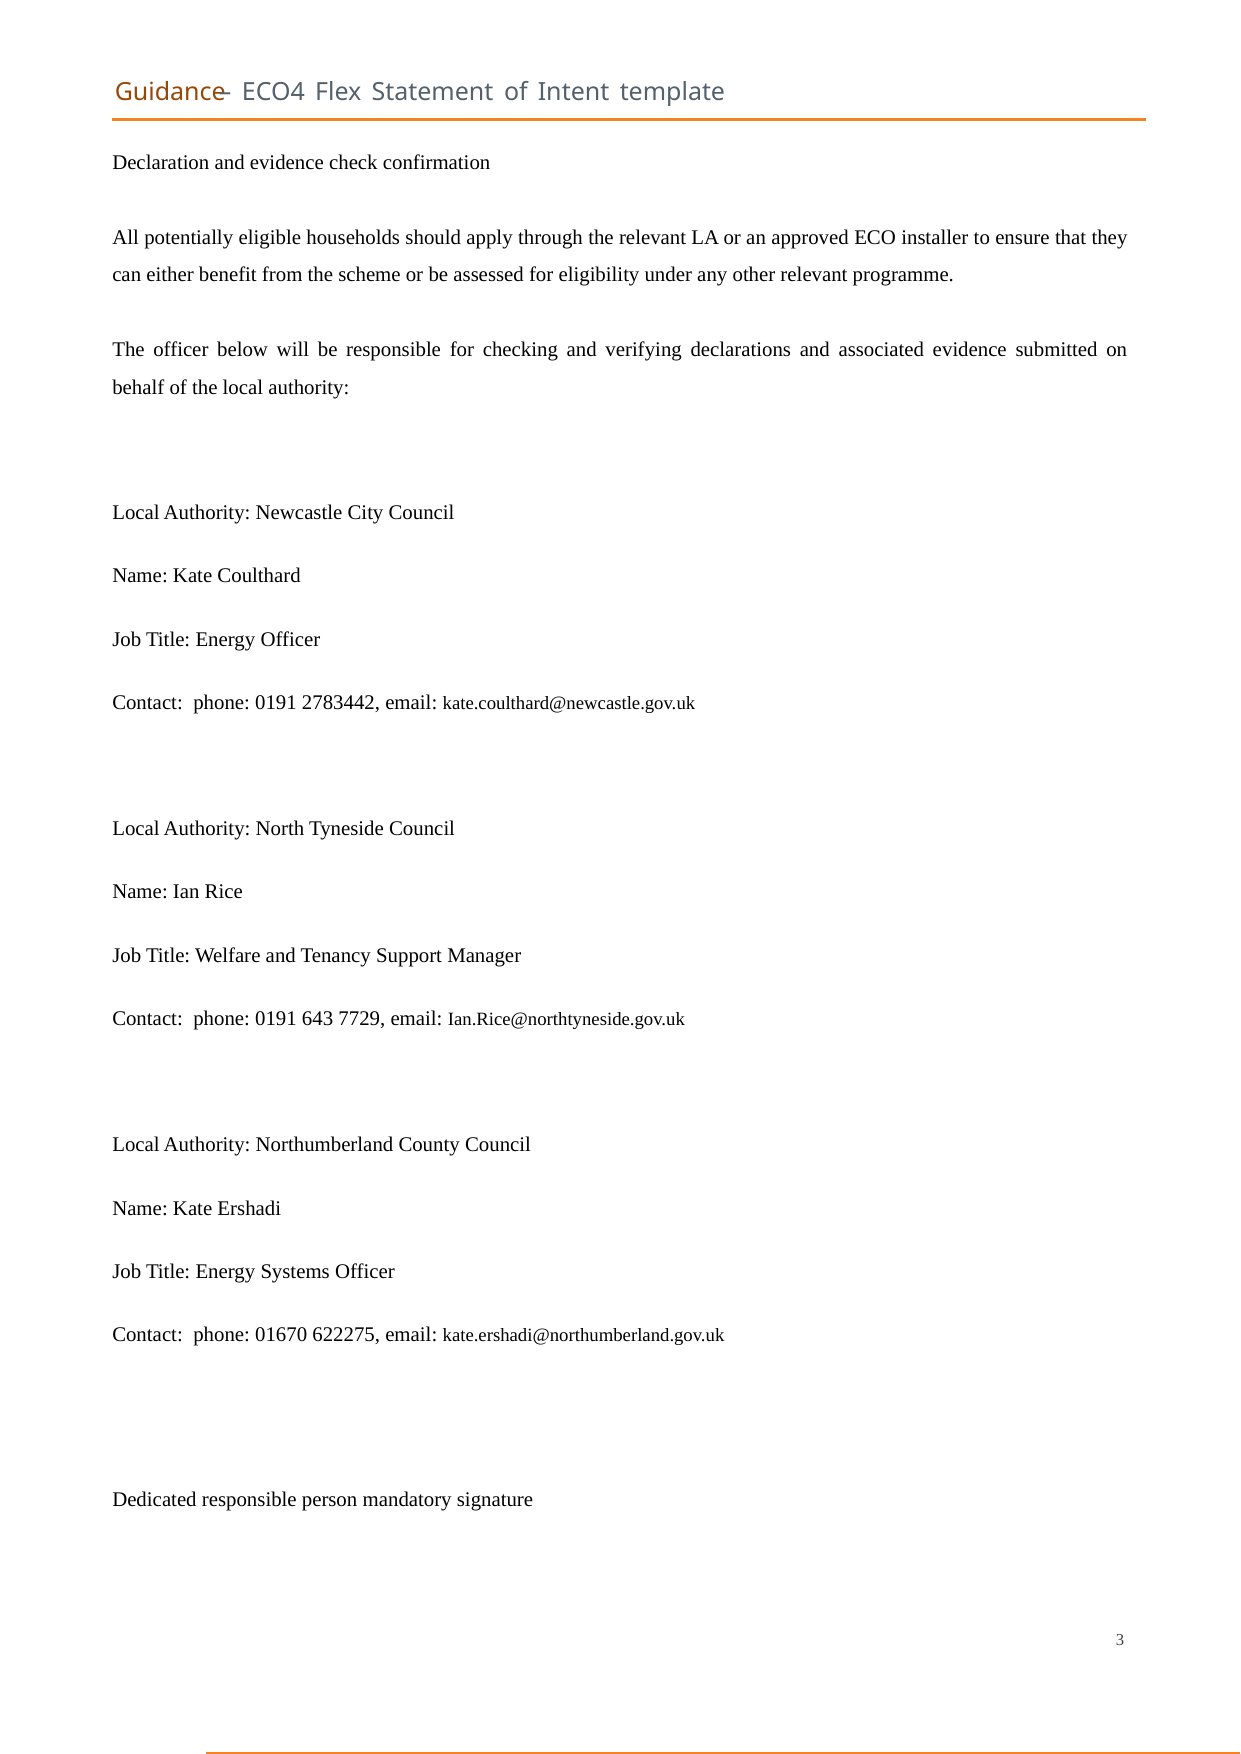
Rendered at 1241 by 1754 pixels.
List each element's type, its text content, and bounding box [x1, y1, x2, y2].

text Contact: phone: 01670 622275, email: kate.ershadi@northumberland.gov.uk [112, 1322, 1153, 1346]
text Job Title: Welfare and Tenancy Support Manager [112, 943, 1129, 967]
text Local Authority: North Tyneside Council [112, 816, 1129, 840]
text Contact: phone: 0191 643 7729, email: Ian.Rice@northtyneside.gov.uk [112, 1006, 1153, 1030]
text Local Authority: Newcastle City Council [112, 500, 1129, 524]
text Local Authority: Northumberland County Council [112, 1132, 1129, 1156]
text Name: Kate Coulthard [112, 563, 1129, 587]
text Dedicated responsible person mandatory signature [112, 1487, 1153, 1511]
text Name: Kate Ershadi [112, 1195, 1129, 1219]
text Name: Ian Rice [112, 879, 1129, 903]
text The officer below will be responsible for checking and verifying declarations and associated evidence submitted on behalf of the local authority: [112, 337, 1129, 399]
text Declaration and evidence check confirmation [112, 150, 1153, 174]
text Job Title: Energy Systems Officer [112, 1259, 1129, 1283]
text All potentially eligible households should apply through the relevant LA or an approved ECO installer to ensure that they can either benefit from the scheme or be assessed for eligibility under any other relevant programme. [112, 225, 1129, 286]
text Contact: phone: 0191 2783442, email: kate.coulthard@newcastle.gov.uk [112, 690, 1153, 714]
text Job Title: Energy Officer [112, 627, 1129, 651]
